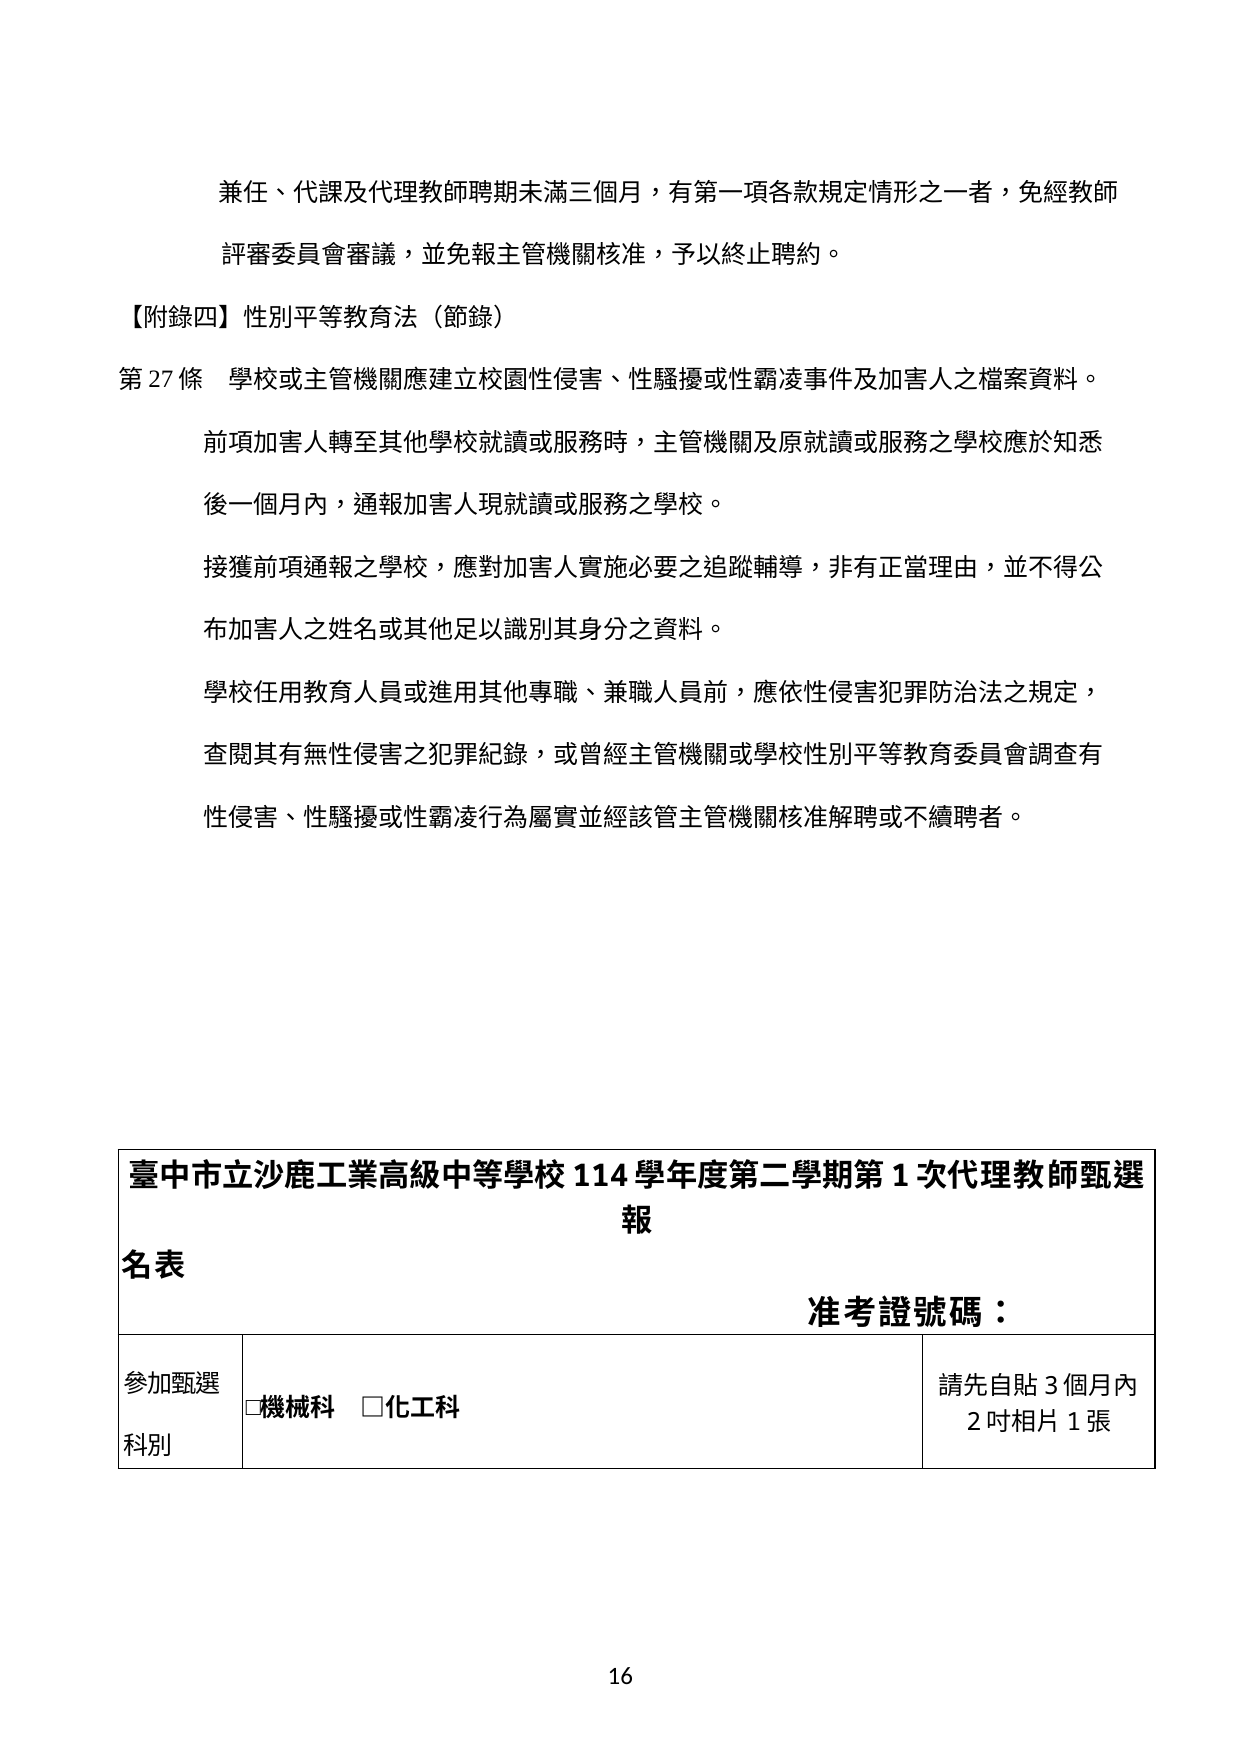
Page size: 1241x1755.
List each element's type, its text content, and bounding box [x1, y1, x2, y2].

table_cell 參加甄選 科別 [119, 1335, 242, 1468]
text 第27條 學校或主管機關應建立校園性侵害、性騷擾或性霸凌事件及加害人之檔案資料。 [118, 336, 1122, 399]
text 性侵害、性騷擾或性霸凌行為屬實並經該管主管機關核准解聘或不續聘者。 [118, 774, 1122, 836]
table_cell □機械科 □化工科 [243, 1335, 922, 1468]
table_cell 請先自貼3個月內 2吋相片1張 [923, 1335, 1154, 1468]
text 後一個月內，通報加害人現就讀或服務之學校。 [118, 461, 1122, 524]
text 前項加害人轉至其他學校就讀或服務時，主管機關及原就讀或服務之學校應於知悉 [118, 399, 1122, 461]
text 兼任、代課及代理教師聘期未滿三個月，有第一項各款規定情形之一者，免經教師評審委員會審議，並免報主管機關核准，予以終止聘約。 [218, 149, 1122, 274]
text 布加害人之姓名或其他足以識別其身分之資料。 [118, 586, 1122, 649]
text 【附錄四】性別平等教育法（節錄） [118, 274, 1122, 336]
text 學校任用教育人員或進用其他專職、兼職人員前，應依性侵害犯罪防治法之規定， [118, 649, 1122, 711]
text 接獲前項通報之學校，應對加害人實施必要之追蹤輔導，非有正當理由，並不得公 [118, 524, 1122, 586]
text 查閱其有無性侵害之犯罪紀錄，或曾經主管機關或學校性別平等教育委員會調查有 [118, 711, 1122, 774]
table_header 臺中市立沙鹿工業高級中等學校114學年度第二學期第1次代理教師甄選報 名表 准考證號碼： [119, 1150, 1154, 1334]
